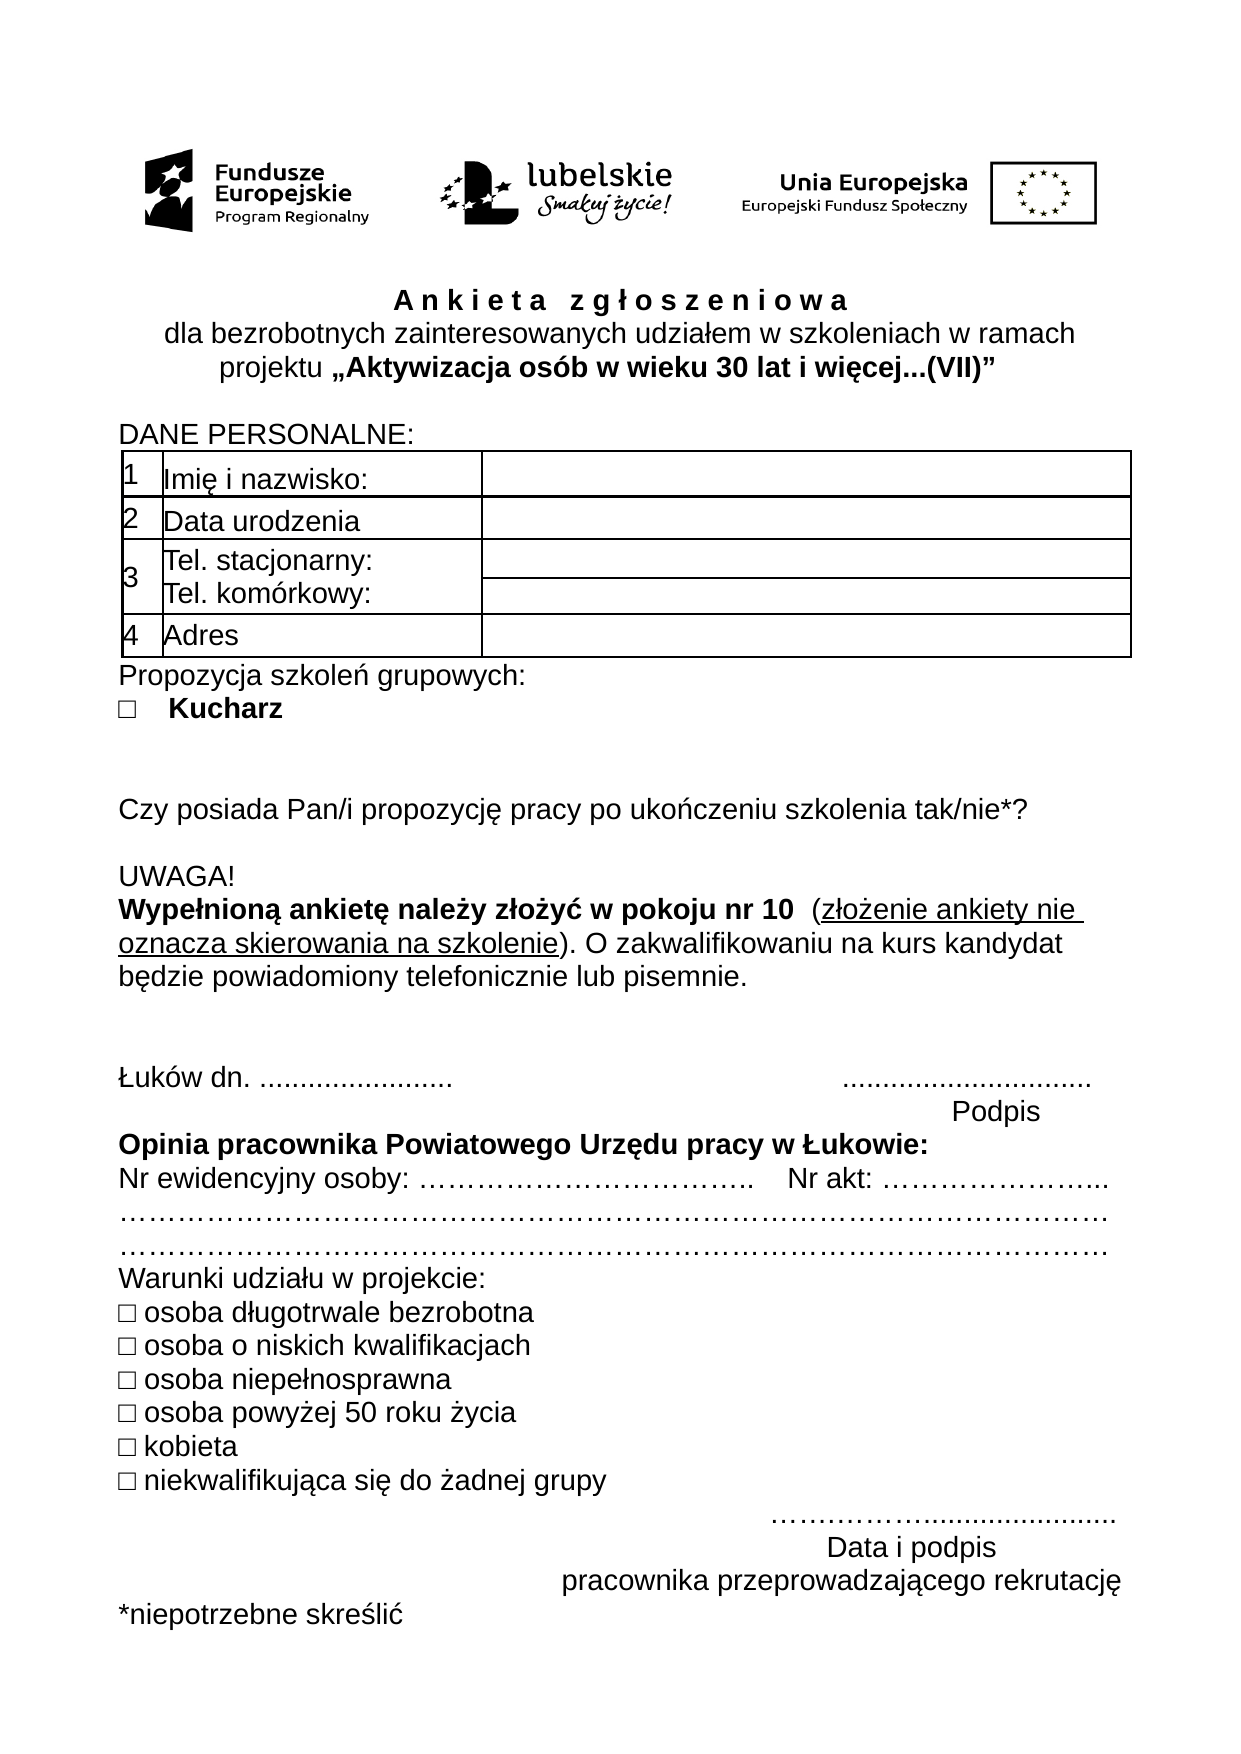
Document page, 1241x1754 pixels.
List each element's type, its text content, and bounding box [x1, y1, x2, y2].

table_cell 4 [124, 615, 162, 656]
text □ osoba powyżej 50 roku życia [118, 1396, 1122, 1429]
text Podpis [118, 1094, 1122, 1127]
table_cell [483, 498, 1130, 538]
text Wypełnioną ankietę należy złożyć w pokoju nr 10 (złożenie ankiety nie oznacza skierowania na szkolenie). O zakwalifikowaniu na kurs kandydat będzie powiadomiony telefonicznie lub pisemnie. [118, 892, 1122, 993]
table_cell 3 [124, 540, 162, 613]
text Czy posiada Pan/i propozycję pracy po ukończeniu szkolenia tak/nie*? [118, 792, 1122, 825]
table_cell 2 [124, 498, 162, 538]
picture [119, 118, 1122, 261]
text *niepotrzebne skreślić [118, 1597, 1122, 1630]
text □ osoba długotrwale bezrobotna [118, 1295, 1122, 1328]
text A n k i e t a z g ł o s z e n i o w a [118, 118, 1122, 316]
table_cell Data urodzenia [164, 498, 481, 538]
table_cell [483, 615, 1130, 656]
text UWAGA! [118, 859, 1122, 892]
text …….………........................ [118, 1496, 1122, 1530]
text DANE PERSONALNE: [118, 417, 1122, 450]
table_header Imię i nazwisko: [164, 452, 481, 495]
table_cell [483, 579, 1130, 613]
text pracownika przeprowadzającego rekrutację [118, 1563, 1122, 1597]
text dla bezrobotnych zainteresowanych udziałem w szkoleniach w ramach projektu „Aktywizacja osób w wieku 30 lat i więcej...(VII)” [118, 316, 1122, 383]
text □ osoba niepełnosprawna [118, 1362, 1122, 1396]
text □ kobieta [118, 1429, 1122, 1463]
table_cell Tel. stacjonarny: Tel. komórkowy: [164, 540, 481, 613]
text …………………………………………………………………………………………………………………………………………………………………………………… [118, 1194, 1122, 1261]
text □ niekwalifikująca się do żadnej grupy [118, 1463, 1122, 1496]
text Propozycja szkoleń grupowych: [118, 658, 1122, 691]
text Data i podpis [118, 1530, 1122, 1563]
text Łuków dn. ........................ ............................... [118, 1060, 1122, 1094]
table_cell [483, 540, 1130, 577]
text Nr ewidencyjny osoby: …………………………….. Nr akt: …………………... [118, 1161, 1122, 1194]
table_cell Adres [164, 615, 481, 656]
text □ Kucharz [118, 691, 1122, 725]
table_header 1 [124, 452, 162, 495]
text Warunki udziału w projekcie: [118, 1261, 1122, 1295]
table_header [483, 452, 1130, 495]
text Opinia pracownika Powiatowego Urzędu pracy w Łukowie: [118, 1127, 1122, 1161]
text □ osoba o niskich kwalifikacjach [118, 1328, 1122, 1362]
